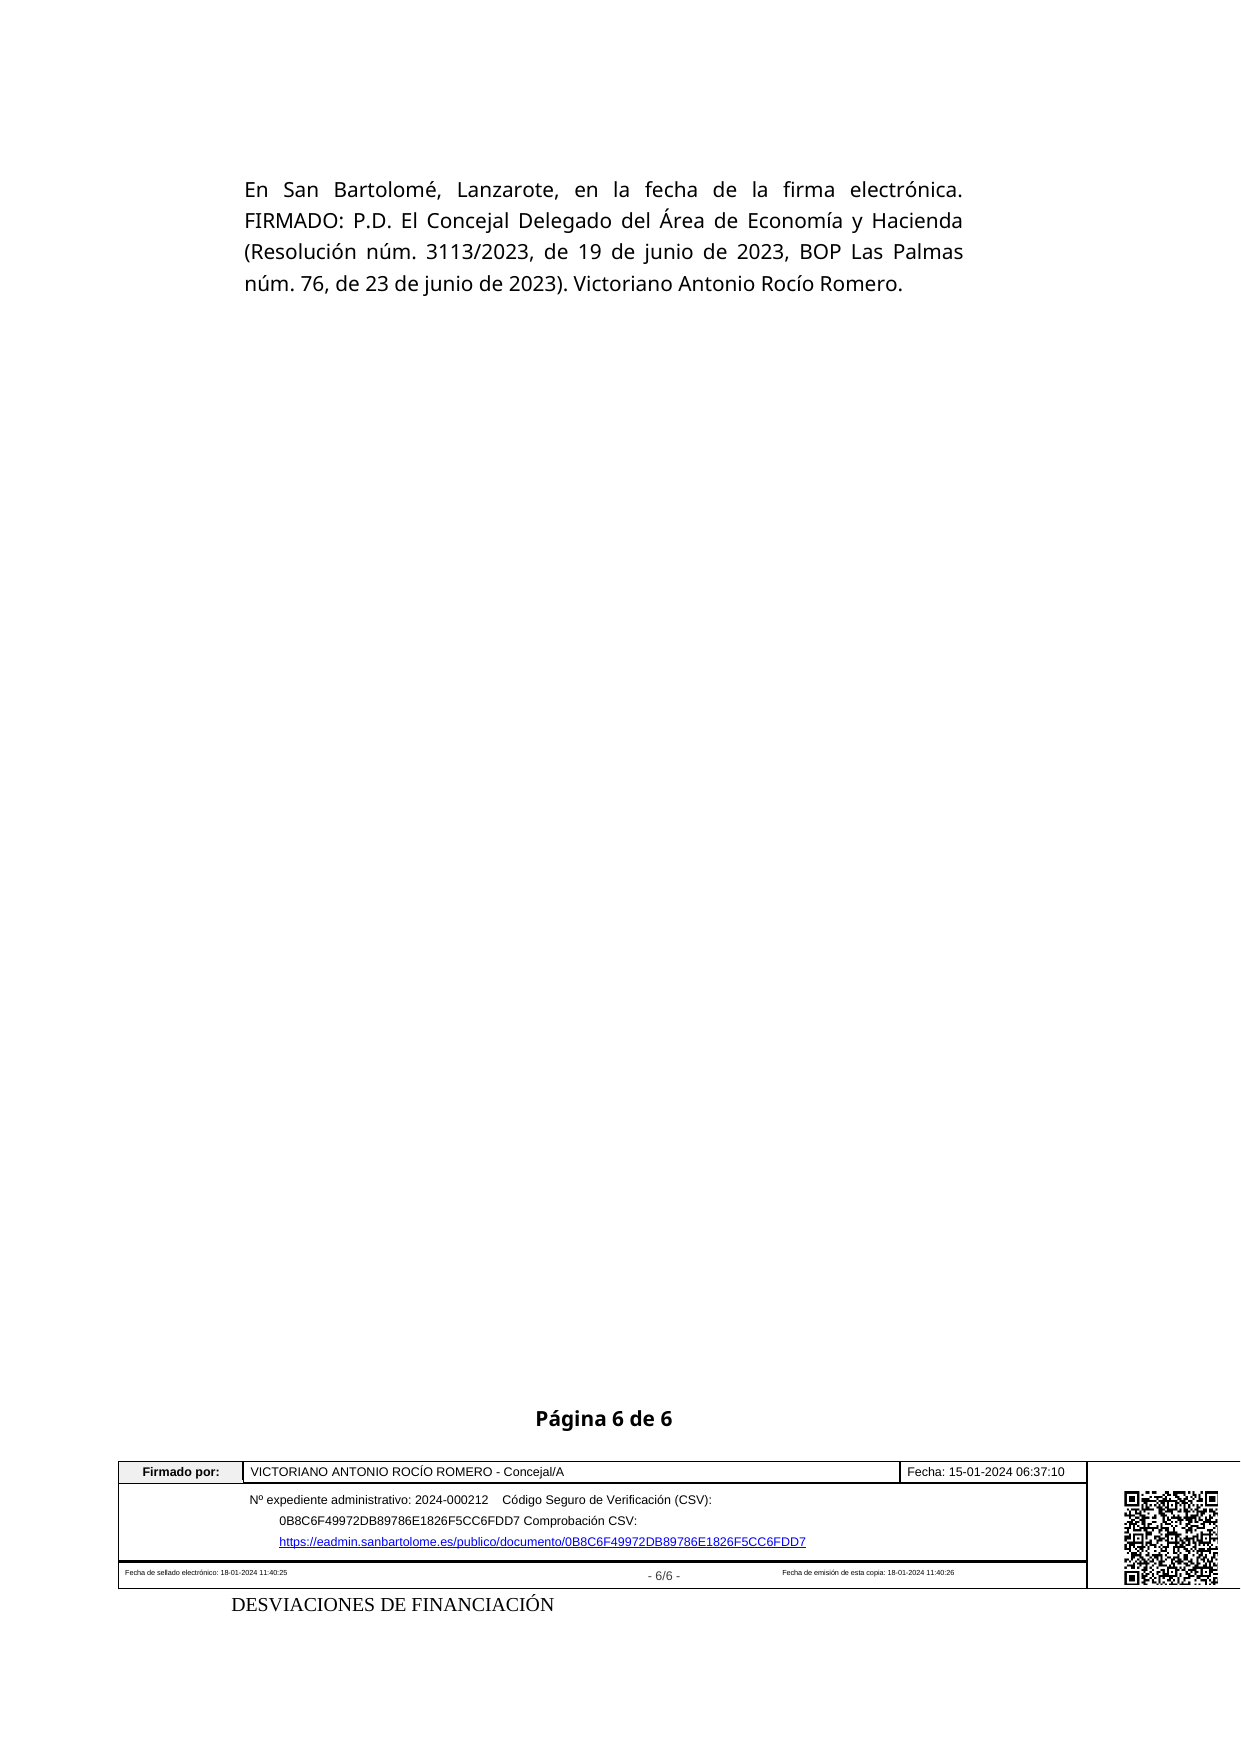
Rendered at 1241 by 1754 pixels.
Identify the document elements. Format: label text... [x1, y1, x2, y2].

table_header VICTORIANO ANTONIO ROCÍO ROMERO - Concejal/A [244, 1462, 899, 1482]
table_header Firmado por: [119, 1462, 242, 1480]
text Página 6 de 6 [304, 1404, 903, 1433]
table_header [1088, 1462, 1240, 1588]
table_cell Fecha de sellado electrónico: 18-01-2024 11:40:25 - 6/6 - Fecha de emisión de esta copia: 18-01-2024 11:40:26 [119, 1563, 1086, 1588]
text DESVIACIONES DE FINANCIACIÓN [231, 1593, 1122, 1615]
table_header Fecha: 15-01-2024 06:37:10 [901, 1462, 1086, 1482]
table_cell Nº expediente administrativo: 2024-000212 Código Seguro de Verificación (CSV): 0B8C6F49972DB89786E1826F5CC6FDD7 Comprobación CSV: https://eadmin.sanbartolome.es/publico/documento/0B8C6F49972DB89786E1826F5CC6FDD7 [119, 1484, 1086, 1560]
text En San Bartolomé, Lanzarote, en la fecha de la firma electrónica. FIRMADO: P.D. El Concejal Delegado del Área de Economía y Hacienda (Resolución núm. 3113/2023, de 19 de junio de 2023, BOP Las Palmas núm. 76, de 23 de junio de 2023). Victoriano Antonio Rocío Romero. [244, 175, 964, 297]
